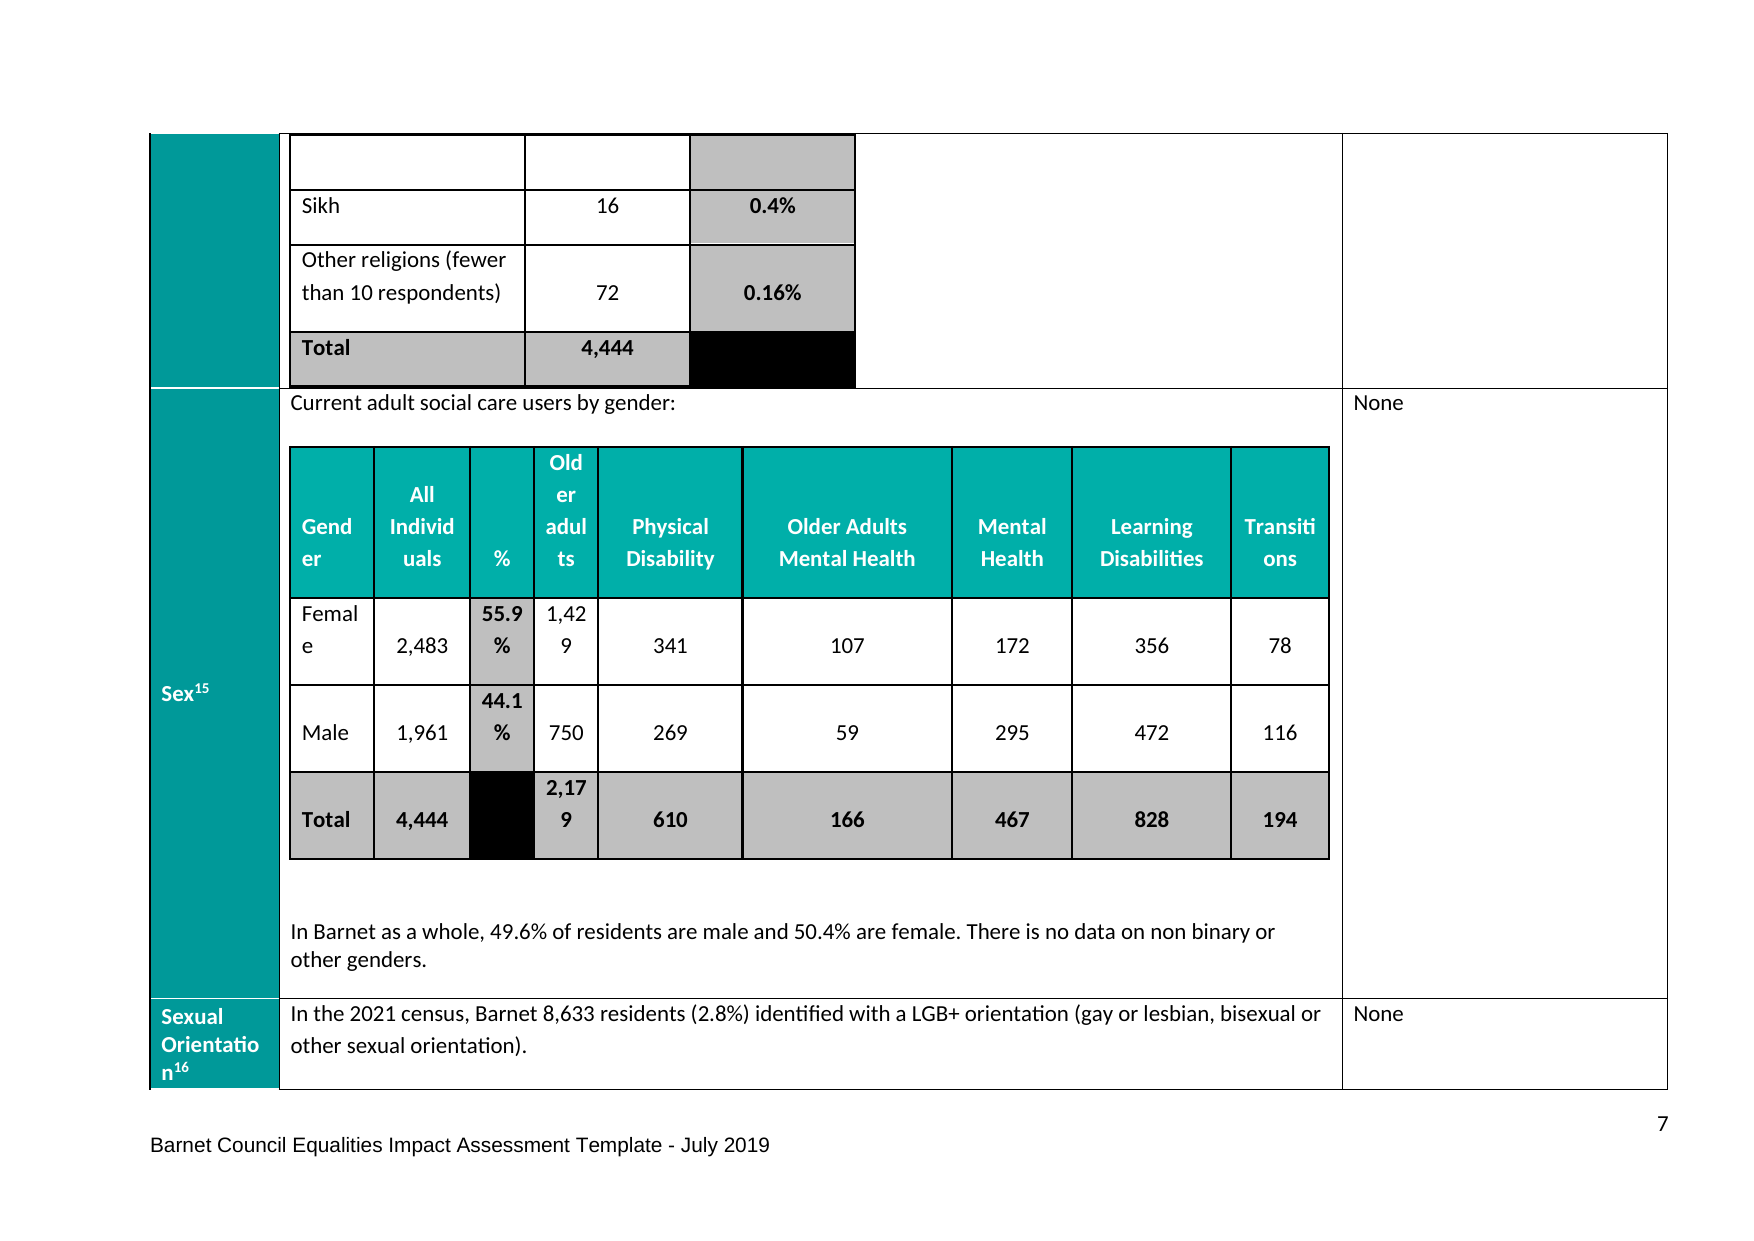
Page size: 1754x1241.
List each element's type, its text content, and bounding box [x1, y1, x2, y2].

table_cell Other religions (fewer than 10 respondents) [291, 246, 524, 331]
table_cell 610 [599, 773, 741, 858]
table_cell [526, 136, 689, 189]
table_cell 172 [953, 599, 1071, 684]
table_cell 44.1% [471, 686, 533, 771]
table_cell 356 [1073, 599, 1230, 684]
table_header Older Adults Mental Health [744, 448, 951, 597]
table_cell 55.9% [471, 599, 533, 684]
table_cell Total [291, 333, 524, 385]
table_cell [1343, 134, 1667, 387]
table_cell 16 [526, 191, 689, 243]
table_cell 341 [599, 599, 741, 684]
table_cell Sexual Orientation [151, 999, 279, 1088]
table_cell 467 [953, 773, 1071, 858]
table_cell 1,961 [375, 686, 469, 771]
table_cell Male [291, 686, 373, 771]
table_cell None [1343, 999, 1667, 1088]
table_cell 0.16% [691, 246, 854, 331]
table_cell 59 [744, 686, 951, 771]
table_cell 4,444 [526, 333, 689, 385]
table_cell 116 [1232, 686, 1328, 771]
table_cell 4,444 [375, 773, 469, 858]
table_cell Current adult social care users by gender: In Barnet as a whole, 49.6% of residents are male and 50.4% are female. There is no data on non binary or other genders. [280, 389, 1342, 998]
table_cell [471, 773, 533, 858]
table_cell [856, 134, 1342, 387]
table_cell [691, 333, 854, 385]
table_cell Sikh [291, 191, 524, 243]
table_cell [691, 136, 854, 189]
table_cell 269 [599, 686, 741, 771]
table_cell 166 [744, 773, 951, 858]
table_cell 472 [1073, 686, 1230, 771]
table_cell 295 [953, 686, 1071, 771]
table_cell 78 [1232, 599, 1328, 684]
table_header % [471, 448, 533, 597]
table_header Gender [291, 448, 373, 597]
table_cell [151, 134, 279, 387]
table_cell 72 [526, 246, 689, 331]
table_cell Total [291, 773, 373, 858]
table_cell 194 [1232, 773, 1328, 858]
table_cell [280, 134, 289, 387]
table_cell None [1343, 389, 1667, 998]
table_cell 750 [535, 686, 597, 771]
table_header Learning Disabilities [1073, 448, 1230, 597]
table_cell 0.4% [691, 191, 854, 243]
table_cell 2,483 [375, 599, 469, 684]
table_header Transitions [1232, 448, 1328, 597]
table_header All Individuals [375, 448, 469, 597]
table_cell 828 [1073, 773, 1230, 858]
table_cell 2,179 [535, 773, 597, 858]
table_cell [291, 136, 524, 189]
table_header Mental Health [953, 448, 1071, 597]
table_header Physical Disability [599, 448, 741, 597]
table_cell 107 [744, 599, 951, 684]
table_cell Female [291, 599, 373, 684]
table_header Older adults [535, 448, 597, 597]
table_cell 1,429 [535, 599, 597, 684]
table_cell Sex [151, 389, 279, 998]
table_cell In the 2021 census, Barnet 8,633 residents (2.8%) identified with a LGB+ orientation (gay or lesbian, bisexual or other sexual orientation). [280, 999, 1342, 1088]
